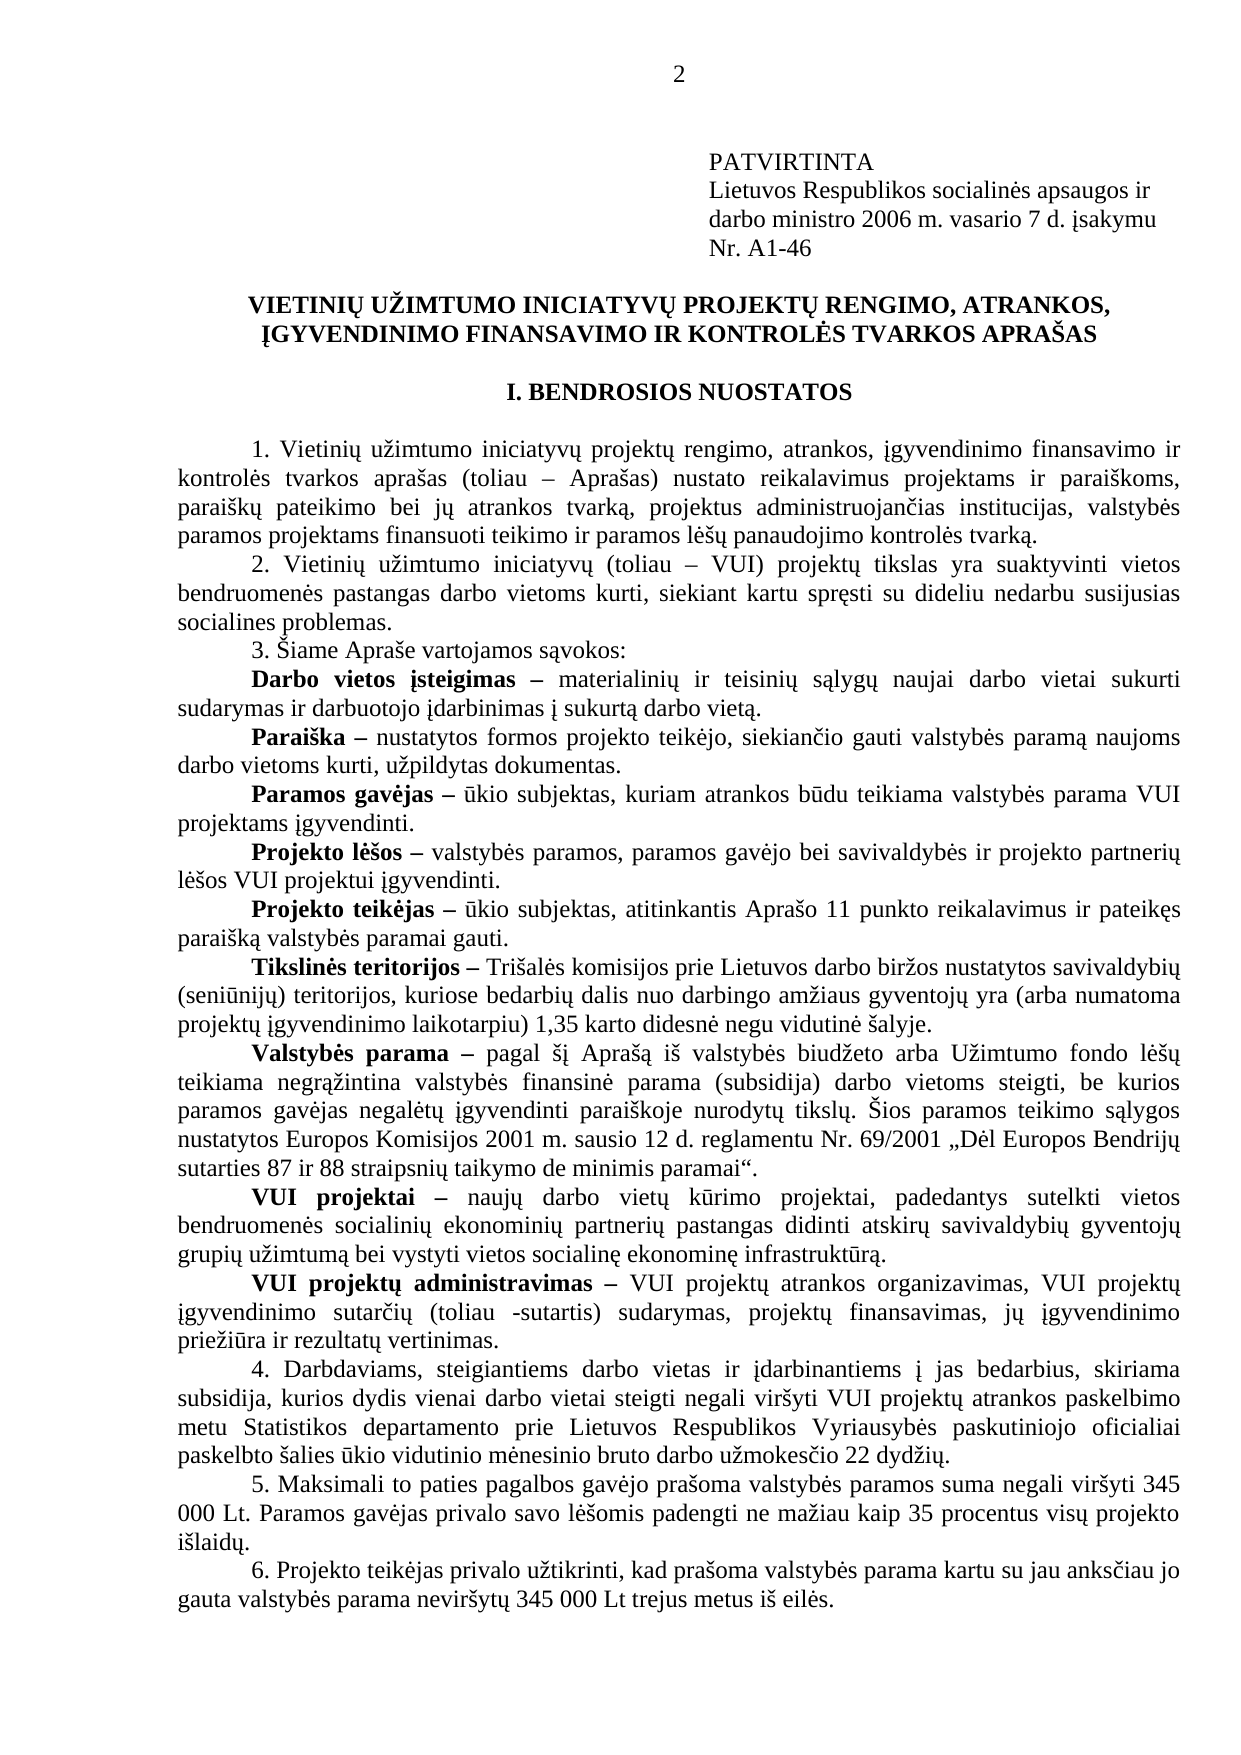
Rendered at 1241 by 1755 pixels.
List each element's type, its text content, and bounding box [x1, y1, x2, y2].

text 4. Darbdaviams, steigiantiems darbo vietas ir įdarbinantiems į jas bedarbius, skiriama subsidija, kurios dydis vienai darbo vietai steigti negali viršyti VUI projektų atrankos paskelbimo metu Statistikos departamento prie Lietuvos Respublikos Vyriausybės paskutiniojo oficialiai paskelbto šalies ūkio vidutinio mėnesinio bruto darbo užmokesčio 22 dydžių. [177, 1354, 1181, 1469]
text 6. Projekto teikėjas privalo užtikrinti, kad prašoma valstybės parama kartu su jau anksčiau jo gauta valstybės parama neviršytų 345 000 Lt trejus metus iš eilės. [177, 1556, 1181, 1613]
text Lietuvos Respublikos socialinės apsaugos ir [177, 176, 1181, 204]
text Nr. A1-46 [177, 233, 1181, 262]
text I. BENDROSIOS NUOSTATOS [177, 377, 1181, 406]
text 2. Vietinių užimtumo iniciatyvų (toliau – VUI) projektų tikslas yra suaktyvinti vietos bendruomenės pastangas darbo vietoms kurti, siekiant kartu spręsti su dideliu nedarbu susijusias socialines problemas. [177, 549, 1181, 636]
text 3. Šiame Apraše vartojamos sąvokos: [177, 636, 1181, 664]
text Projekto lėšos – valstybės paramos, paramos gavėjo bei savivaldybės ir projekto partnerių lėšos VUI projektui įgyvendinti. [177, 837, 1181, 894]
text Darbo vietos įsteigimas – materialinių ir teisinių sąlygų naujai darbo vietai sukurti sudarymas ir darbuotojo įdarbinimas į sukurtą darbo vietą. [177, 664, 1181, 722]
text Projekto teikėjas – ūkio subjektas, atitinkantis Aprašo 11 punkto reikalavimus ir pateikęs paraišką valstybės paramai gauti. [177, 894, 1181, 952]
text VUI projektai – naujų darbo vietų kūrimo projektai, padedantys sutelkti vietos bendruomenės socialinių ekonominių partnerių pastangas didinti atskirų savivaldybių gyventojų grupių užimtumą bei vystyti vietos socialinę ekonominę infrastruktūrą. [177, 1182, 1181, 1268]
text Valstybės parama – pagal šį Aprašą iš valstybės biudžeto arba Užimtumo fondo lėšų teikiama negrąžintina valstybės finansinė parama (subsidija) darbo vietoms steigti, be kurios paramos gavėjas negalėtų įgyvendinti paraiškoje nurodytų tikslų. Šios paramos teikimo sąlygos nustatytos Europos Komisijos 2001 m. sausio 12 d. reglamentu Nr. 69/2001 „Dėl Europos Bendrijų sutarties 87 ir 88 straipsnių taikymo de minimis paramai“. [177, 1038, 1181, 1182]
text Paraiška – nustatytos formos projekto teikėjo, siekiančio gauti valstybės paramą naujoms darbo vietoms kurti, užpildytas dokumentas. [177, 722, 1181, 779]
text Tikslinės teritorijos – Trišalės komisijos prie Lietuvos darbo biržos nustatytos savivaldybių (seniūnijų) teritorijos, kuriose bedarbių dalis nuo darbingo amžiaus gyventojų yra (arba numatoma projektų įgyvendinimo laikotarpiu) 1,35 karto didesnė negu vidutinė šalyje. [177, 952, 1181, 1038]
text VUI projektų administravimas – VUI projektų atrankos organizavimas, VUI projektų įgyvendinimo sutarčių (toliau -sutartis) sudarymas, projektų finansavimas, jų įgyvendinimo priežiūra ir rezultatų vertinimas. [177, 1268, 1181, 1354]
text VIETINIŲ UŽIMTUMO INICIATYVŲ PROJEKTŲ RENGIMO, ATRANKOS, ĮGYVENDINIMO FINANSAVIMO IR KONTROLĖS TVARKOS APRAŠAS [177, 291, 1181, 348]
text Paramos gavėjas – ūkio subjektas, kuriam atrankos būdu teikiama valstybės parama VUI projektams įgyvendinti. [177, 779, 1181, 837]
text PATVIRTINTA [177, 147, 1181, 176]
text 5. Maksimali to paties pagalbos gavėjo prašoma valstybės paramos suma negali viršyti 345 000 Lt. Paramos gavėjas privalo savo lėšomis padengti ne mažiau kaip 35 procentus visų projekto išlaidų. [177, 1469, 1181, 1556]
text 1. Vietinių užimtumo iniciatyvų projektų rengimo, atrankos, įgyvendinimo finansavimo ir kontrolės tvarkos aprašas (toliau – Aprašas) nustato reikalavimus projektams ir paraiškoms, paraiškų pateikimo bei jų atrankos tvarką, projektus administruojančias institucijas, valstybės paramos projektams finansuoti teikimo ir paramos lėšų panaudojimo kontrolės tvarką. [177, 434, 1181, 549]
text darbo ministro 2006 m. vasario 7 d. įsakymu [177, 204, 1181, 233]
